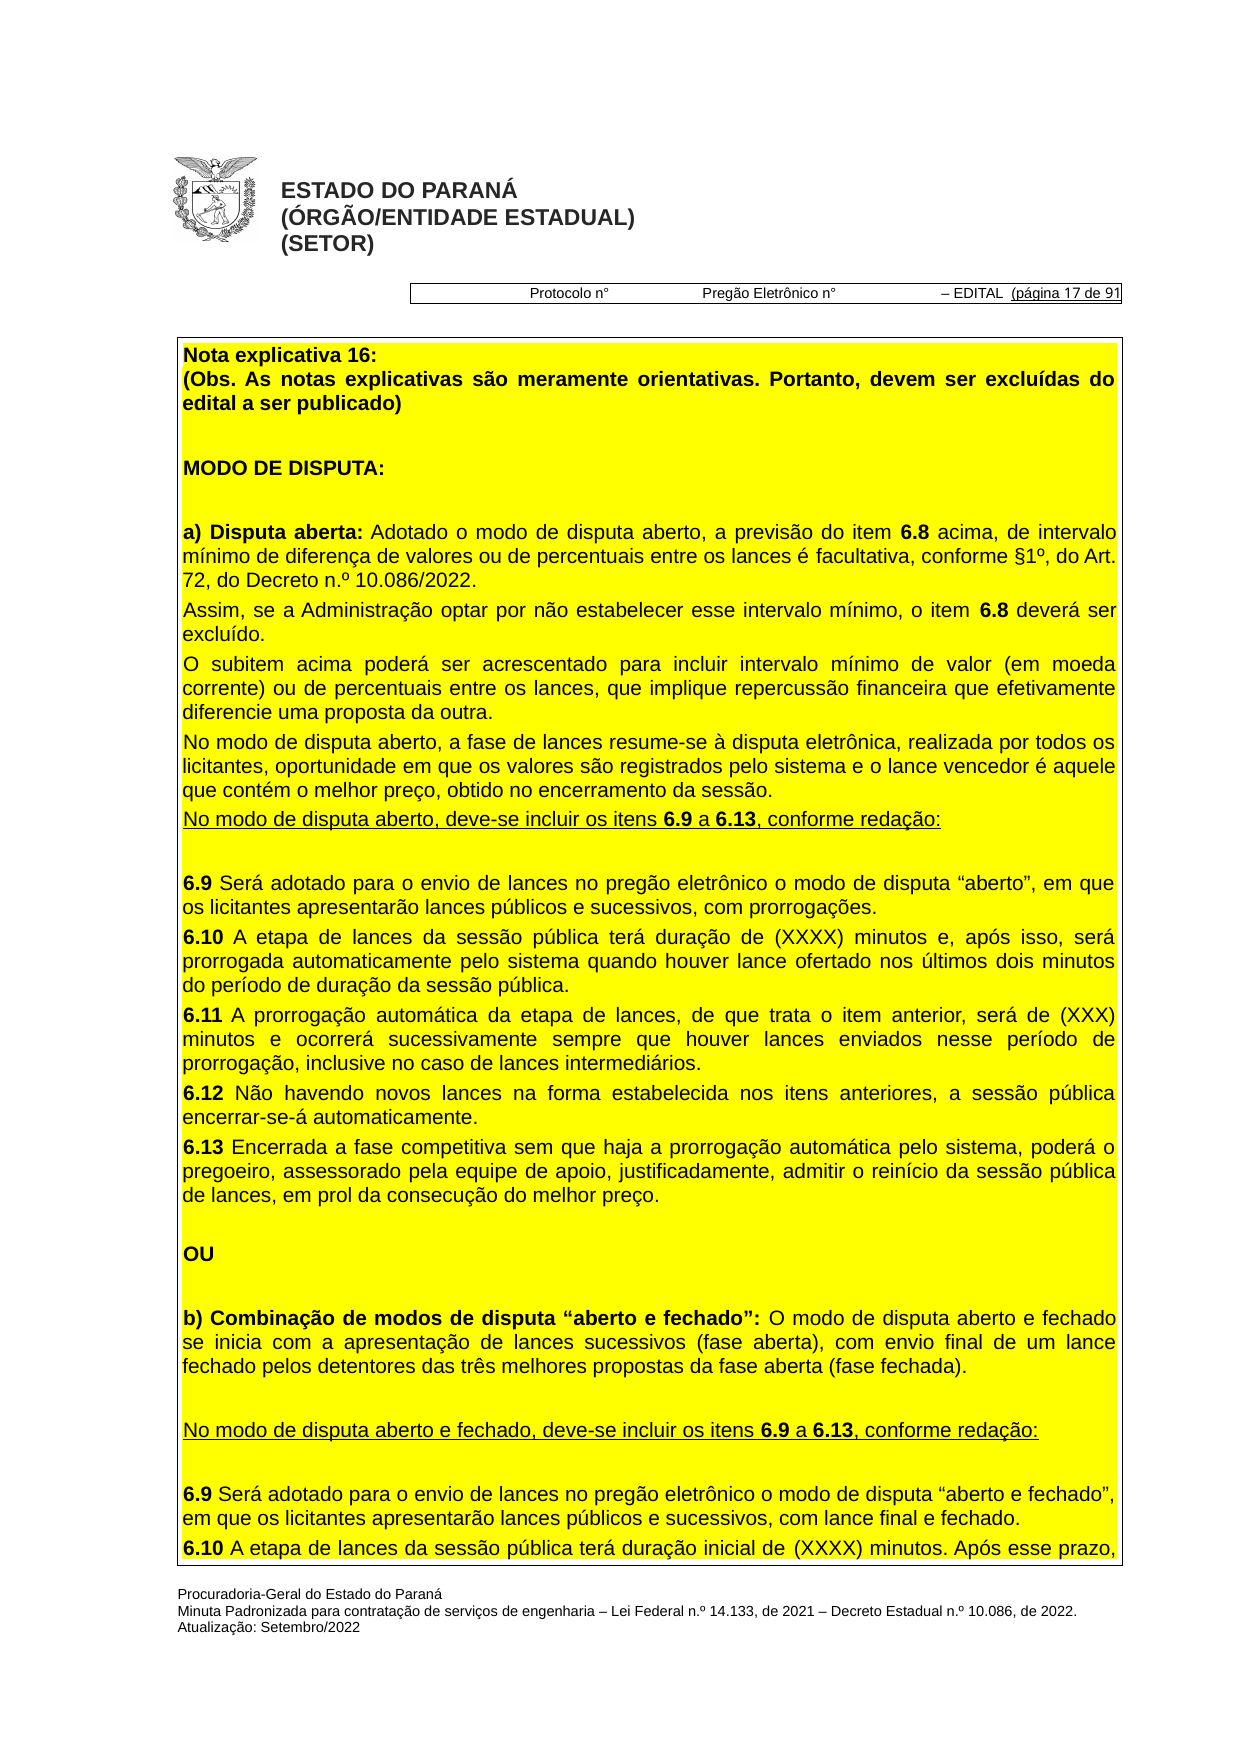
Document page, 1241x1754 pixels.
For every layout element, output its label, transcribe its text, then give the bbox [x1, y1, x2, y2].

table_header Nota explicativa 16: (Obs. As notas explicativas são meramente orientativas. Portanto, devem ser excluídas do edital a ser publicado) MODO DE DISPUTA: a) Disputa aberta: Adotado o modo de disputa aberto, a previsão do item 6.8 acima, de intervalo mínimo de diferença de valores ou de percentuais entre os lances é facultativa, conforme §1º, do Art. 72, do Decreto n.º 10.086/2022. Assim, se a Administração optar por não estabelecer esse intervalo mínimo, o item 6.8 deverá ser excluído. O subitem acima poderá ser acrescentado para incluir intervalo mínimo de valor (em moeda corrente) ou de percentuais entre os lances, que implique repercussão financeira que efetivamente diferencie uma proposta da outra. No modo de disputa aberto, a fase de lances resume-se à disputa eletrônica, realizada por todos os licitantes, oportunidade em que os valores são registrados pelo sistema e o lance vencedor é aquele que contém o melhor preço, obtido no encerramento da sessão. No modo de disputa aberto, deve-se incluir os itens 6.9 a 6.13, conforme redação: 6.9 Será adotado para o envio de lances no pregão eletrônico o modo de disputa “aberto”, em que os licitantes apresentarão lances públicos e sucessivos, com prorrogações. 6.10 A etapa de lances da sessão pública terá duração de (XXXX) minutos e, após isso, será prorrogada automaticamente pelo sistema quando houver lance ofertado nos últimos dois minutos do período de duração da sessão pública. 6.11 A prorrogação automática da etapa de lances, de que trata o item anterior, será de (XXX) minutos e ocorrerá sucessivamente sempre que houver lances enviados nesse período de prorrogação, inclusive no caso de lances intermediários. 6.12 Não havendo novos lances na forma estabelecida nos itens anteriores, a sessão pública encerrar-se-á automaticamente. 6.13 Encerrada a fase competitiva sem que haja a prorrogação automática pelo sistema, poderá o pregoeiro, assessorado pela equipe de apoio, justificadamente, admitir o reinício da sessão pública de lances, em prol da consecução do melhor preço. OU b) Combinação de modos de disputa “aberto e fechado”: O modo de disputa aberto e fechado se inicia com a apresentação de lances sucessivos (fase aberta), com envio final de um lance fechado pelos detentores das três melhores propostas da fase aberta (fase fechada). No modo de disputa aberto e fechado, deve-se incluir os itens 6.9 a 6.13, conforme redação: 6.9 Será adotado para o envio de lances no pregão eletrônico o modo de disputa “aberto e fechado”, em que os licitantes apresentarão lances públicos e sucessivos, com lance final e fechado. 6.10 A etapa de lances da sessão pública terá duração inicial de (XXXX) minutos. Após esse prazo, [178, 338, 1122, 1565]
picture [172, 156, 259, 243]
